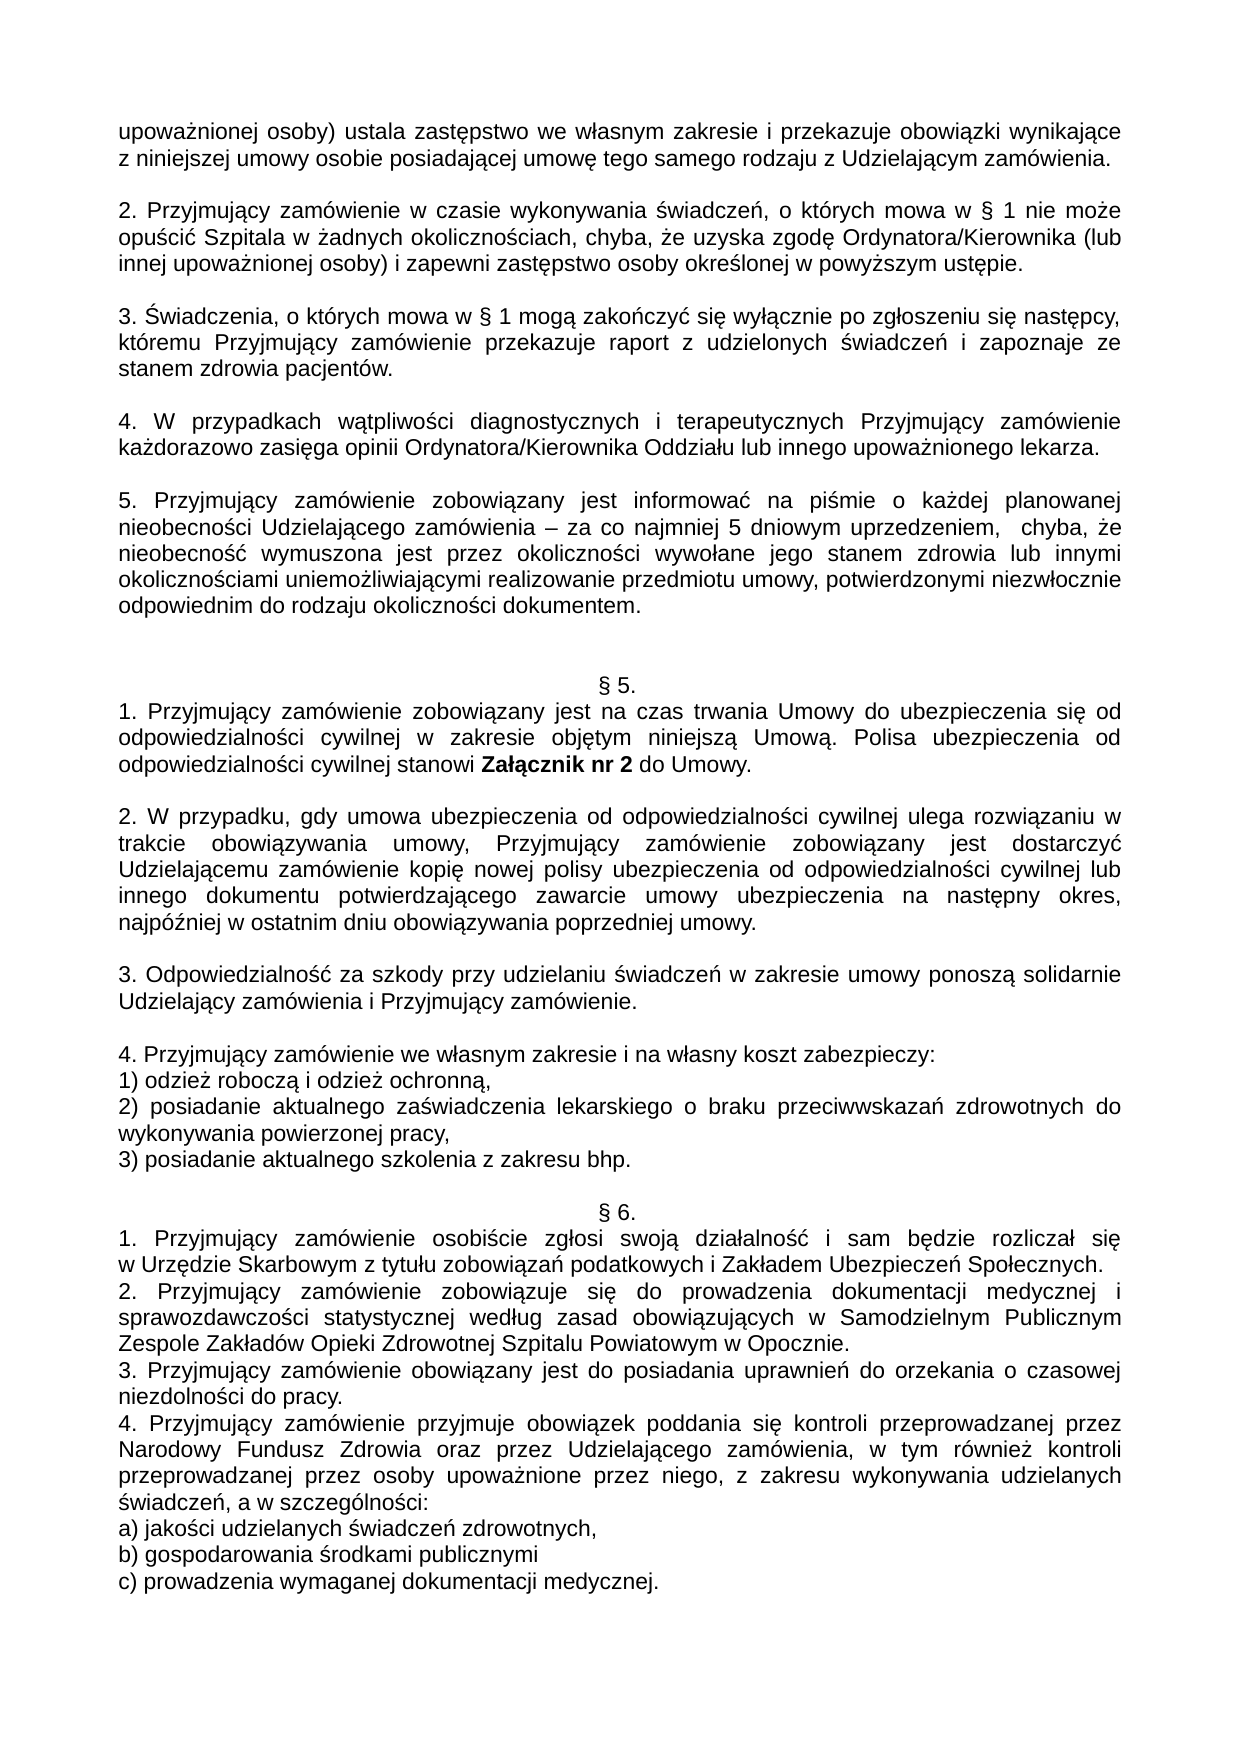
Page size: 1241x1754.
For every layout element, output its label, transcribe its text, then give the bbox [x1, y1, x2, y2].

text 2. W przypadku, gdy umowa ubezpieczenia od odpowiedzialności cywilnej ulega rozwiązaniu w trakcie obowiązywania umowy, Przyjmujący zamówienie zobowiązany jest dostarczyć Udzielającemu zamówienie kopię nowej polisy ubezpieczenia od odpowiedzialności cywilnej lub innego dokumentu potwierdzającego zawarcie umowy ubezpieczenia na następny okres, najpóźniej w ostatnim dniu obowiązywania poprzedniej umowy. [118, 803, 1122, 935]
text 2. Przyjmujący zamówienie w czasie wykonywania świadczeń, o których mowa w § 1 nie może opuścić Szpitala w żadnych okolicznościach, chyba, że uzyska zgodę Ordynatora/Kierownika (lub innej upoważnionej osoby) i zapewni zastępstwo osoby określonej w powyższym ustępie. [118, 197, 1122, 276]
text 1. Przyjmujący zamówienie osobiście zgłosi swoją działalność i sam będzie rozliczał się w Urzędzie Skarbowym z tytułu zobowiązań podatkowych i Zakładem Ubezpieczeń Społecznych. [118, 1225, 1122, 1278]
text 3) posiadanie aktualnego szkolenia z zakresu bhp. [118, 1146, 1122, 1172]
text 4. Przyjmujący zamówienie przyjmuje obowiązek poddania się kontroli przeprowadzanej przez Narodowy Fundusz Zdrowia oraz przez Udzielającego zamówienia, w tym również kontroli przeprowadzanej przez osoby upoważnione przez niego, z zakresu wykonywania udzielanych świadczeń, a w szczególności: [118, 1409, 1122, 1515]
text 2. Przyjmujący zamówienie zobowiązuje się do prowadzenia dokumentacji medycznej i sprawozdawczości statystycznej według zasad obowiązujących w Samodzielnym Publicznym Zespole Zakładów Opieki Zdrowotnej Szpitalu Powiatowym w Opocznie. [118, 1278, 1122, 1357]
text 1. Przyjmujący zamówienie zobowiązany jest na czas trwania Umowy do ubezpieczenia się od odpowiedzialności cywilnej w zakresie objętym niniejszą Umową. Polisa ubezpieczenia od odpowiedzialności cywilnej stanowi Załącznik nr 2 do Umowy. [118, 698, 1122, 777]
text a) jakości udzielanych świadczeń zdrowotnych, [118, 1515, 1122, 1541]
text c) prowadzenia wymaganej dokumentacji medycznej. [118, 1568, 1122, 1594]
text § 6. [118, 1199, 1122, 1225]
text 3. Odpowiedzialność za szkody przy udzielaniu świadczeń w zakresie umowy ponoszą solidarnie Udzielający zamówienia i Przyjmujący zamówienie. [118, 961, 1122, 1014]
text 5. Przyjmujący zamówienie zobowiązany jest informować na piśmie o każdej planowanej nieobecności Udzielającego zamówienia – za co najmniej 5 dniowym uprzedzeniem, chyba, że nieobecność wymuszona jest przez okoliczności wywołane jego stanem zdrowia lub innymi okolicznościami uniemożliwiającymi realizowanie przedmiotu umowy, potwierdzonymi niezwłocznie odpowiednim do rodzaju okoliczności dokumentem. [118, 487, 1122, 619]
text 4. W przypadkach wątpliwości diagnostycznych i terapeutycznych Przyjmujący zamówienie każdorazowo zasięga opinii Ordynatora/Kierownika Oddziału lub innego upoważnionego lekarza. [118, 408, 1122, 461]
text 3. Przyjmujący zamówienie obowiązany jest do posiadania uprawnień do orzekania o czasowej niezdolności do pracy. [118, 1357, 1122, 1409]
text 4. Przyjmujący zamówienie we własnym zakresie i na własny koszt zabezpieczy: [118, 1041, 1122, 1067]
text 2) posiadanie aktualnego zaświadczenia lekarskiego o braku przeciwwskazań zdrowotnych do wykonywania powierzonej pracy, [118, 1093, 1122, 1146]
text b) gospodarowania środkami publicznymi [118, 1541, 1122, 1568]
text § 5. [118, 672, 1122, 698]
text 1) odzież roboczą i odzież ochronną, [118, 1067, 1122, 1093]
text upoważnionej osoby) ustala zastępstwo we własnym zakresie i przekazuje obowiązki wynikające z niniejszej umowy osobie posiadającej umowę tego samego rodzaju z Udzielającym zamówienia. [118, 118, 1122, 171]
text 3. Świadczenia, o których mowa w § 1 mogą zakończyć się wyłącznie po zgłoszeniu się następcy, któremu Przyjmujący zamówienie przekazuje raport z udzielonych świadczeń i zapoznaje ze stanem zdrowia pacjentów. [118, 303, 1122, 382]
